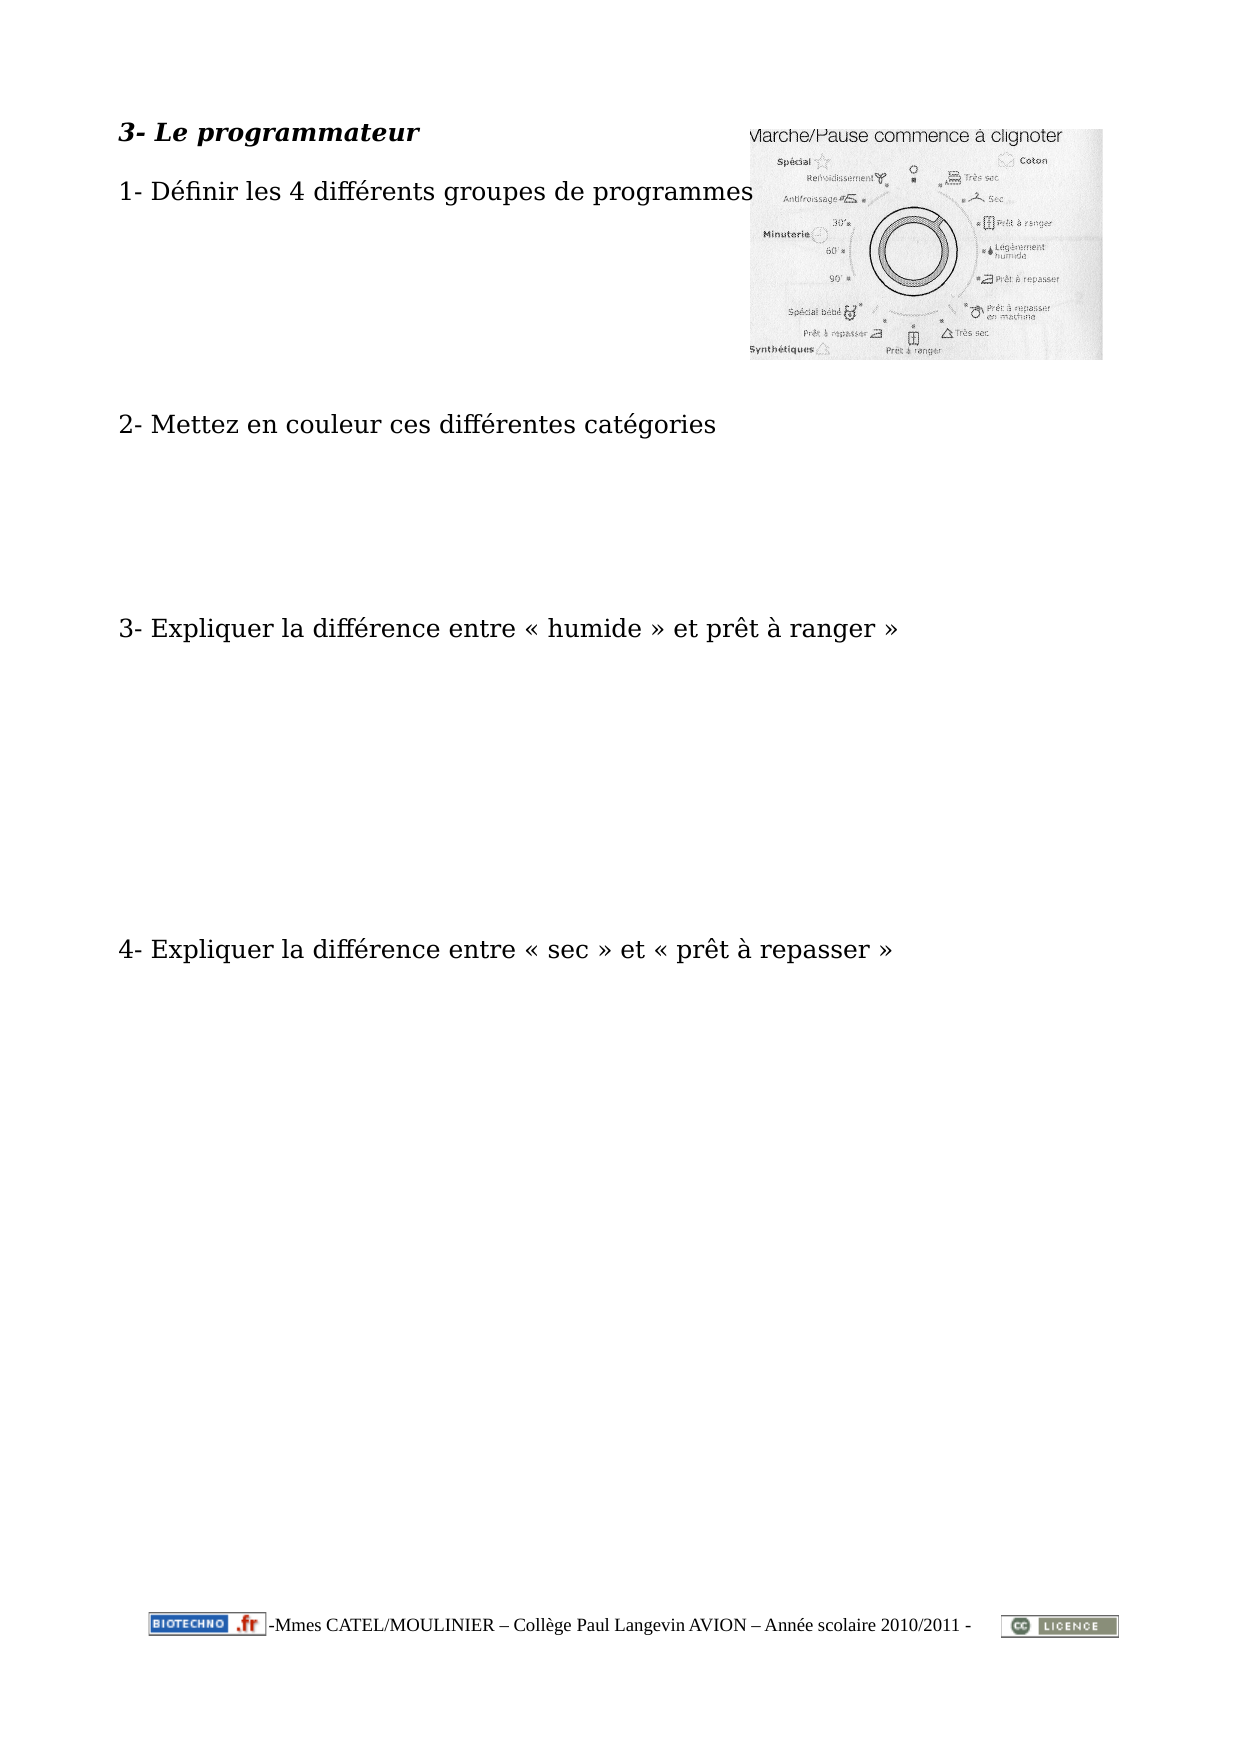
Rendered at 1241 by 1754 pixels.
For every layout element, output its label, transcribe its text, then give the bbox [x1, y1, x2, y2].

text 3- Expliquer la différence entre « humide » et prêt à ranger » [118, 614, 1122, 643]
text 1- Définir les 4 différents groupes de programmes [118, 177, 750, 206]
text 4- Expliquer la différence entre « sec » et « prêt à repasser » [118, 935, 1122, 964]
picture [1001, 1615, 1119, 1638]
picture [750, 129, 1103, 360]
text 3- Le programmateur [118, 118, 1122, 147]
text 2- Mettez en couleur ces différentes catégories [118, 410, 1122, 439]
picture [148, 1612, 267, 1636]
